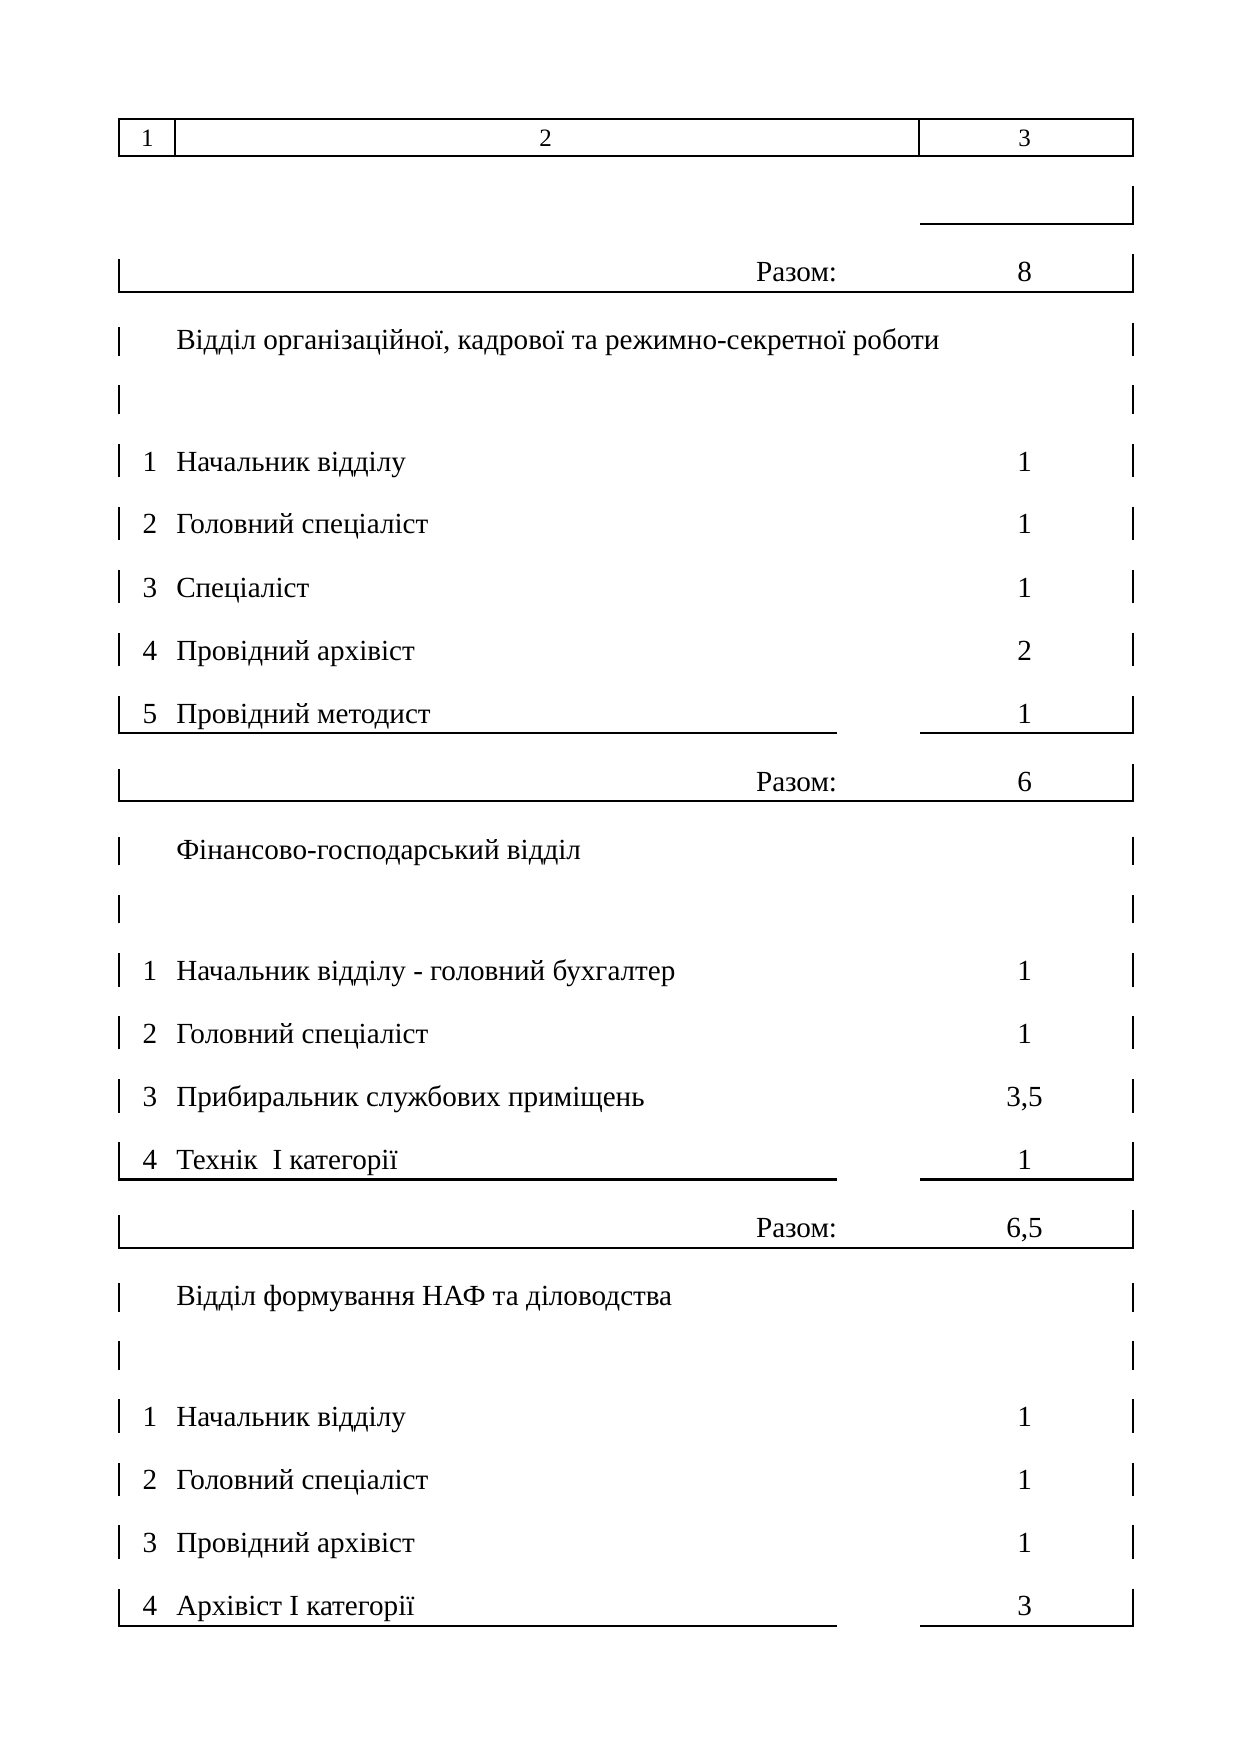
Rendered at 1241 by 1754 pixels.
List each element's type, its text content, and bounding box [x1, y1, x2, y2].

table_cell [118, 186, 176, 254]
table_cell [176, 1181, 837, 1210]
table_cell [118, 1181, 176, 1210]
table_cell [837, 570, 920, 633]
table_cell 1 [118, 444, 176, 507]
table_cell [920, 1181, 1134, 1210]
table_header [920, 157, 1134, 186]
table_cell [920, 734, 1134, 764]
table_cell [118, 1341, 176, 1399]
table_cell [176, 385, 837, 444]
table_cell [837, 507, 920, 570]
table_cell [837, 385, 920, 444]
table_cell [118, 1210, 176, 1247]
table_cell Начальник відділу - головний бухгалтер [176, 953, 920, 1016]
table_header 2 [176, 120, 918, 155]
table_cell 1 [118, 953, 176, 1016]
table_cell Технік І категорії [176, 1142, 837, 1178]
table_cell [176, 1249, 837, 1278]
table_cell Відділ формування НАФ та діловодства [176, 1278, 837, 1341]
table_cell [837, 293, 920, 322]
table_cell 1 [920, 1142, 1132, 1178]
table_cell Фінансово-господарський відділ [176, 832, 837, 895]
table_cell 3,5 [920, 1079, 1134, 1142]
table_cell [118, 385, 176, 444]
table_cell 6 [920, 764, 1132, 800]
table_cell 6,5 [920, 1210, 1132, 1247]
table_cell 3 [118, 570, 176, 633]
table_cell [118, 1249, 176, 1278]
table_cell [920, 895, 1134, 953]
table_cell [920, 385, 1134, 444]
table_cell [920, 1249, 1134, 1278]
table_cell [837, 444, 920, 507]
table_cell [176, 895, 837, 953]
table_cell [837, 633, 920, 696]
table_cell [837, 802, 920, 832]
table_cell [837, 1016, 920, 1079]
table_cell [837, 1278, 920, 1341]
table_cell [118, 254, 176, 291]
table_cell [837, 1249, 920, 1278]
table_cell [837, 1142, 920, 1210]
table_cell 1 [920, 1463, 1134, 1525]
table_cell 1 [920, 570, 1134, 633]
table_cell Головний спеціаліст [176, 1463, 837, 1525]
table_cell [837, 895, 920, 953]
table_cell [920, 186, 1132, 223]
table_cell [176, 802, 837, 832]
table_cell Разом: [176, 254, 837, 291]
table_cell [837, 1463, 920, 1525]
table_cell [837, 254, 920, 291]
table_cell 4 [120, 1142, 176, 1178]
table_cell 1 [920, 1525, 1134, 1588]
table_cell [837, 696, 920, 764]
table_cell Відділ організаційної, кадрової та режимно-секретної роботи [176, 323, 1134, 385]
table_cell 3 [118, 1525, 176, 1588]
table_cell 3 [920, 1589, 1132, 1625]
table_cell 2 [920, 633, 1134, 696]
table_cell Начальник відділу [176, 1399, 837, 1462]
table_cell 1 [920, 1399, 1134, 1462]
table_cell [920, 225, 1134, 254]
table_cell Провідний архівіст [176, 633, 837, 696]
table_cell [118, 734, 176, 764]
table_cell [118, 764, 176, 800]
table_cell Разом: [176, 764, 837, 800]
table_cell [920, 1341, 1134, 1399]
table_cell [837, 1589, 920, 1627]
table_cell 2 [118, 1016, 176, 1079]
table_cell [118, 293, 176, 322]
table_cell [176, 1341, 837, 1399]
table_cell [920, 1278, 1134, 1341]
table_cell [118, 323, 176, 385]
table_cell 1 [920, 696, 1132, 732]
table_cell [118, 1278, 176, 1341]
table_cell 1 [920, 444, 1134, 507]
table_cell [837, 1210, 920, 1247]
table_cell Провідний методист [176, 696, 837, 732]
table_cell 5 [120, 696, 176, 732]
table_cell [837, 1525, 920, 1588]
table_cell [837, 832, 920, 895]
table_cell [176, 186, 837, 254]
table_cell 1 [118, 1399, 176, 1462]
table_cell 1 [920, 953, 1134, 1016]
table_header [118, 157, 176, 186]
table_cell Головний спеціаліст [176, 507, 837, 570]
table_cell [837, 186, 920, 254]
table_cell 1 [920, 507, 1134, 570]
table_cell Начальник відділу [176, 444, 837, 507]
table_cell [176, 293, 837, 322]
table_cell [837, 1341, 920, 1399]
table_cell 1 [920, 1016, 1134, 1079]
table_cell Спеціаліст [176, 570, 837, 633]
table_cell 2 [118, 1463, 176, 1525]
table_cell Головний спеціаліст [176, 1016, 837, 1079]
table_cell Прибиральник службових приміщень [176, 1079, 920, 1142]
table_cell [118, 832, 176, 895]
table_cell [920, 802, 1134, 832]
table_cell 2 [118, 507, 176, 570]
table_cell [920, 832, 1134, 895]
table_cell Разом: [176, 1210, 837, 1247]
table_header 1 [120, 120, 174, 155]
table_cell [837, 1399, 920, 1462]
table_cell [176, 734, 837, 764]
table_cell 4 [118, 633, 176, 696]
table_cell 4 [120, 1589, 176, 1625]
table_cell 3 [118, 1079, 176, 1142]
table_header [176, 157, 920, 186]
table_cell Архівіст I категорії [176, 1589, 837, 1625]
table_cell [837, 764, 920, 800]
table_cell 8 [920, 254, 1132, 291]
table_cell Провідний архівіст [176, 1525, 837, 1588]
table_cell [920, 293, 1134, 322]
table_cell [118, 802, 176, 832]
table_cell [118, 895, 176, 953]
table_header 3 [920, 120, 1132, 155]
